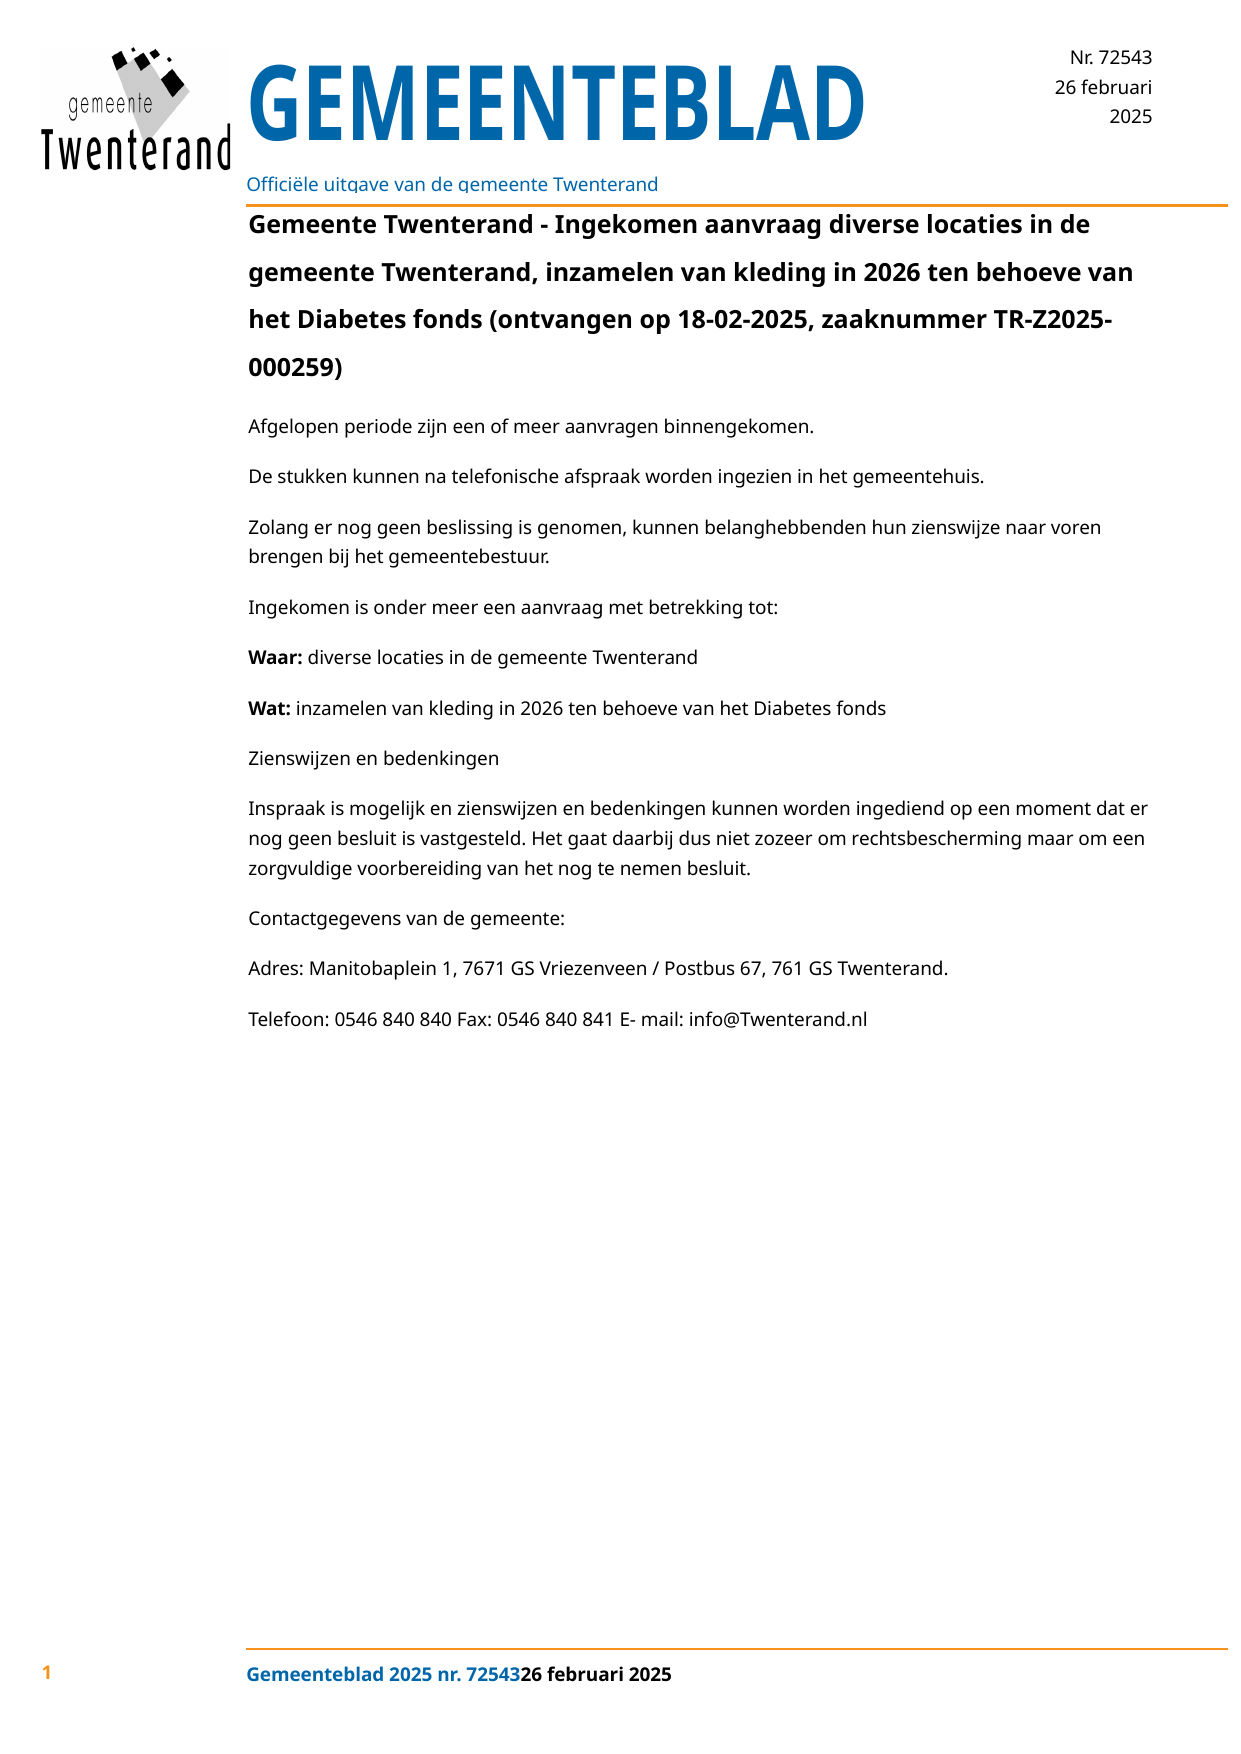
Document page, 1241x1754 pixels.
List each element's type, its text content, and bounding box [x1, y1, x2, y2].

text Zienswijzen en bedenkingen [248, 745, 1152, 771]
text De stukken kunnen na telefonische afspraak worden ingezien in het gemeentehuis. [248, 463, 1152, 489]
text Wat: inzamelen van kleding in 2026 ten behoeve van het Diabetes fonds [248, 695, 1152, 721]
text Afgelopen periode zijn een of meer aanvragen binnengekomen. [248, 413, 1152, 439]
text Adres: Manitobaplein 1, 7671 GS Vriezenveen / Postbus 67, 761 GS Twenterand. [248, 956, 1152, 981]
text Telefoon: 0546 840 840 Fax: 0546 840 841 E- mail: info@Twenterand.nl [248, 1006, 1152, 1032]
text Gemeente Twenterand - Ingekomen aanvraag diverse locaties in de gemeente Twenterand, inzamelen van kleding in 2026 ten behoeve van het Diabetes fonds (ontvangen op 18-02-2025, zaaknummer TR-Z2025-000259) [248, 207, 1152, 384]
text Waar: diverse locaties in de gemeente Twenterand [248, 644, 1152, 670]
text Inspraak is mogelijk en zienswijzen en bedenkingen kunnen worden ingediend op een moment dat er nog geen besluit is vastgesteld. Het gaat daarbij dus niet zozeer om rechtsbescherming maar om een zorgvuldige voorbereiding van het nog te nemen besluit. [248, 796, 1152, 881]
text Zolang er nog geen beslissing is genomen, kunnen belanghebbenden hun zienswijze naar voren brengen bij het gemeentebestuur. [248, 514, 1152, 569]
text Contactgegevens van de gemeente: [248, 905, 1152, 931]
text Ingekomen is onder meer een aanvraag met betrekking tot: [248, 594, 1152, 620]
picture [41, 47, 231, 172]
